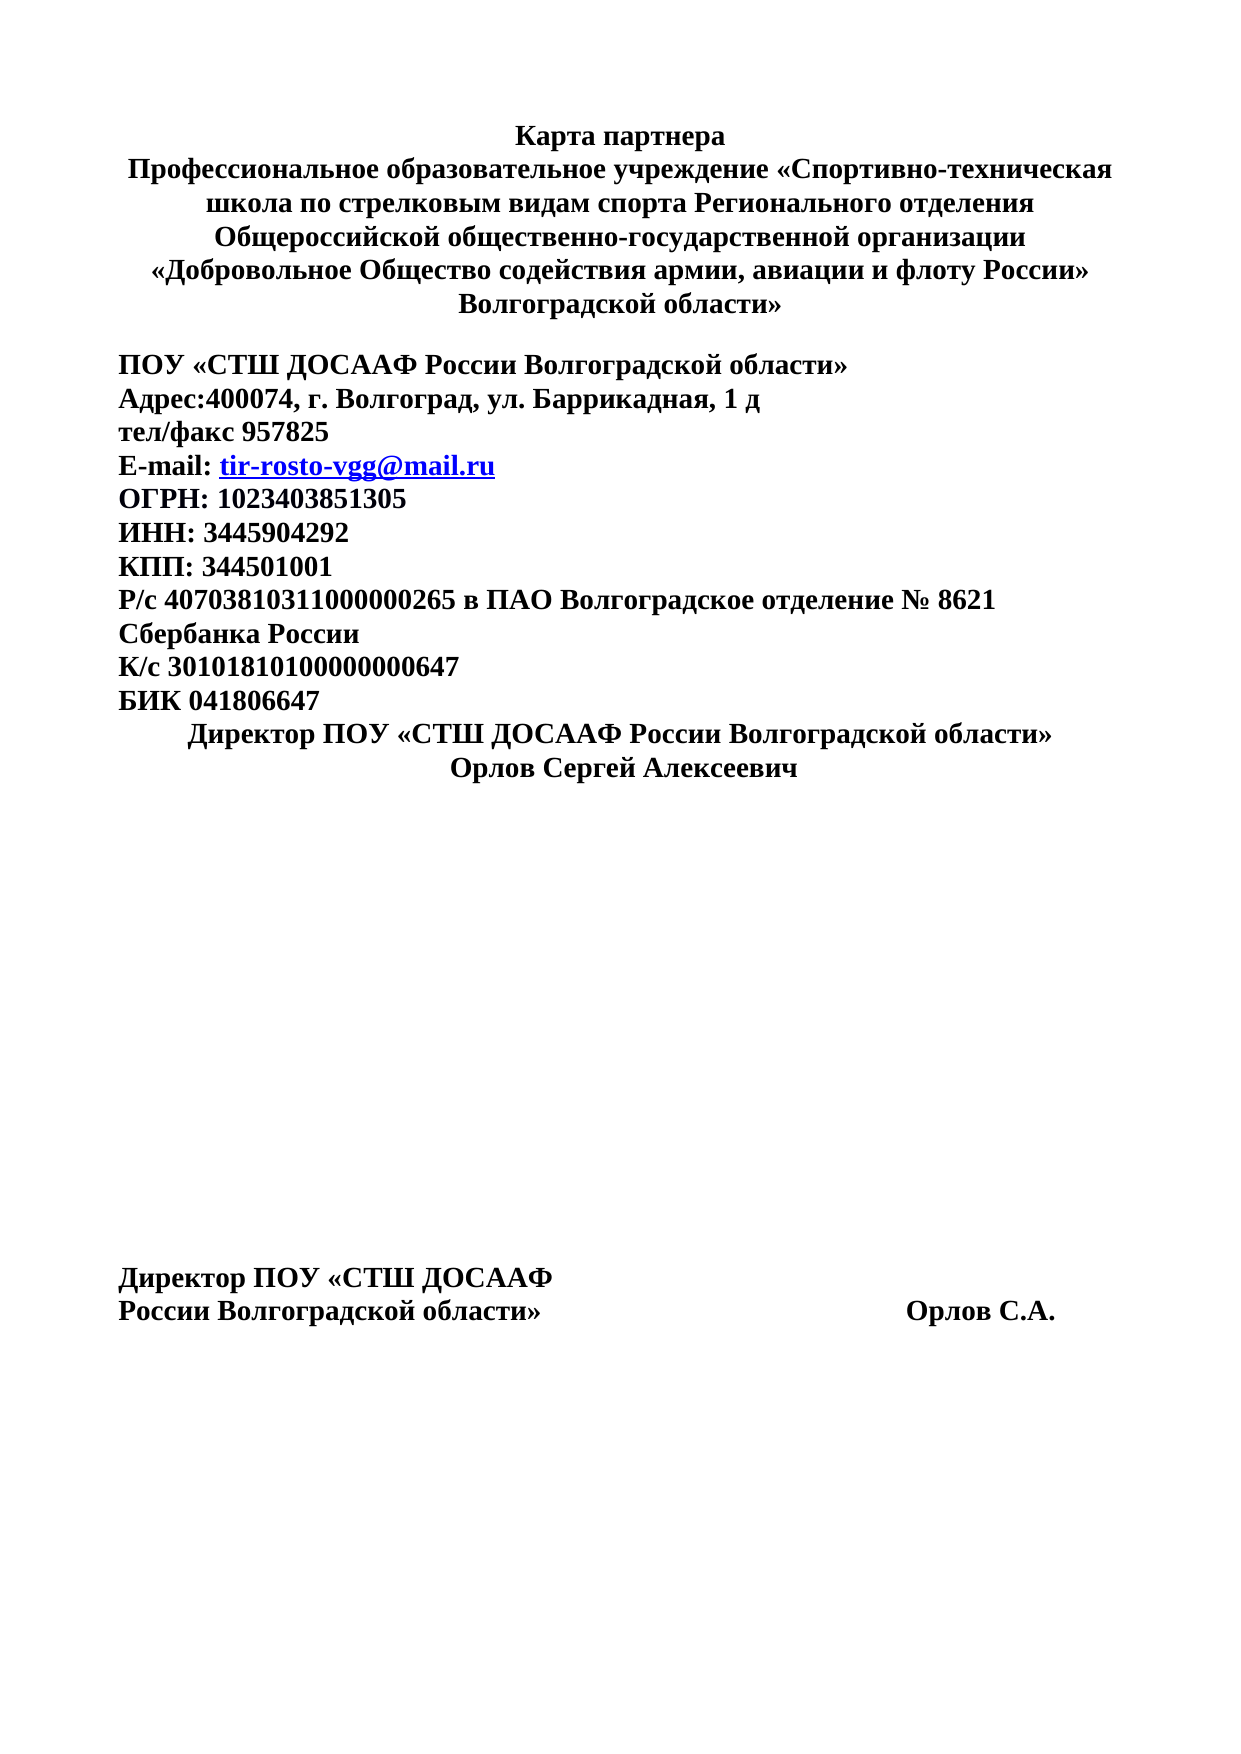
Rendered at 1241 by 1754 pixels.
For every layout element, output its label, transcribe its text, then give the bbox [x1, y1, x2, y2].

text ПОУ «СТШ ДОСААФ России Волгоградской области» [118, 347, 1122, 381]
text Карта партнера [118, 118, 1122, 152]
text тел/факс 957825 [118, 414, 1122, 448]
text России Волгоградской области» Орлов С.А. [118, 1293, 1122, 1327]
text Адрес:400074, г. Волгоград, ул. Баррикадная, 1 д [118, 381, 1122, 414]
text Р/с 40703810311000000265 в ПАО Волгоградское отделение № 8621 Сбербанка России [118, 582, 1122, 649]
text Профессиональное образовательное учреждение «Спортивно-техническая школа по стрелковым видам спорта Регионального отделения Общероссийской общественно-государственной организации «Добровольное Общество содействия армии, авиации и флоту России» Волгоградской области» [118, 152, 1122, 319]
text ОГРН: 1023403851305 [118, 482, 1122, 515]
text E-mail: tir-rosto-vgg@mail.ru [118, 448, 1122, 482]
text Орлов Сергей Алексеевич [118, 750, 1122, 783]
text КПП: 344501001 [118, 549, 1122, 582]
text Директор ПОУ «СТШ ДОСААФ [118, 1260, 1122, 1293]
text К/с 30101810100000000647 [118, 649, 1122, 683]
text ИНН: 3445904292 [118, 515, 1122, 549]
text БИК 041806647 [118, 683, 1122, 716]
text Директор ПОУ «СТШ ДОСААФ России Волгоградской области» [118, 716, 1122, 750]
